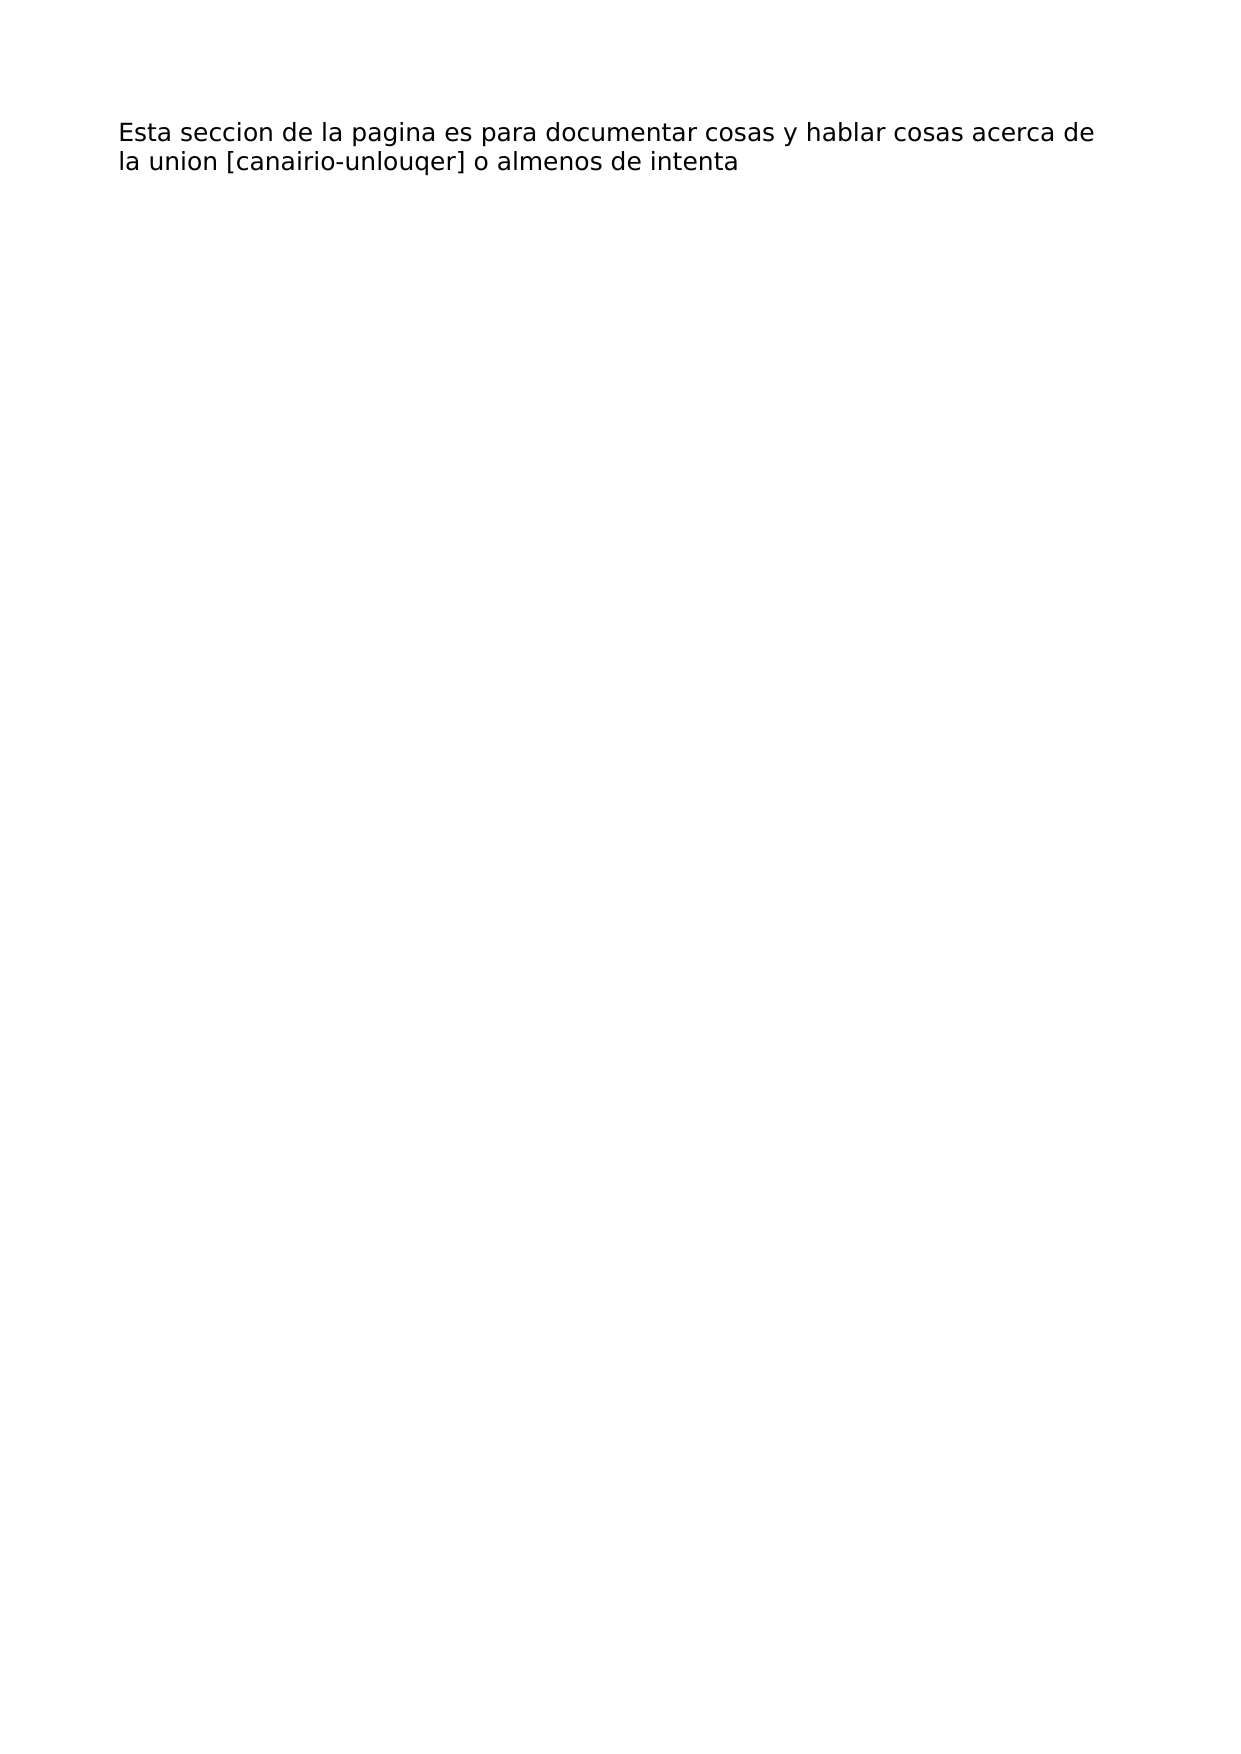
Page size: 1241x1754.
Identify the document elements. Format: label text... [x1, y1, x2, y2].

text Esta seccion de la pagina es para documentar cosas y hablar cosas acerca de la union [canairio-unlouqer] o almenos de intenta [118, 118, 1122, 176]
